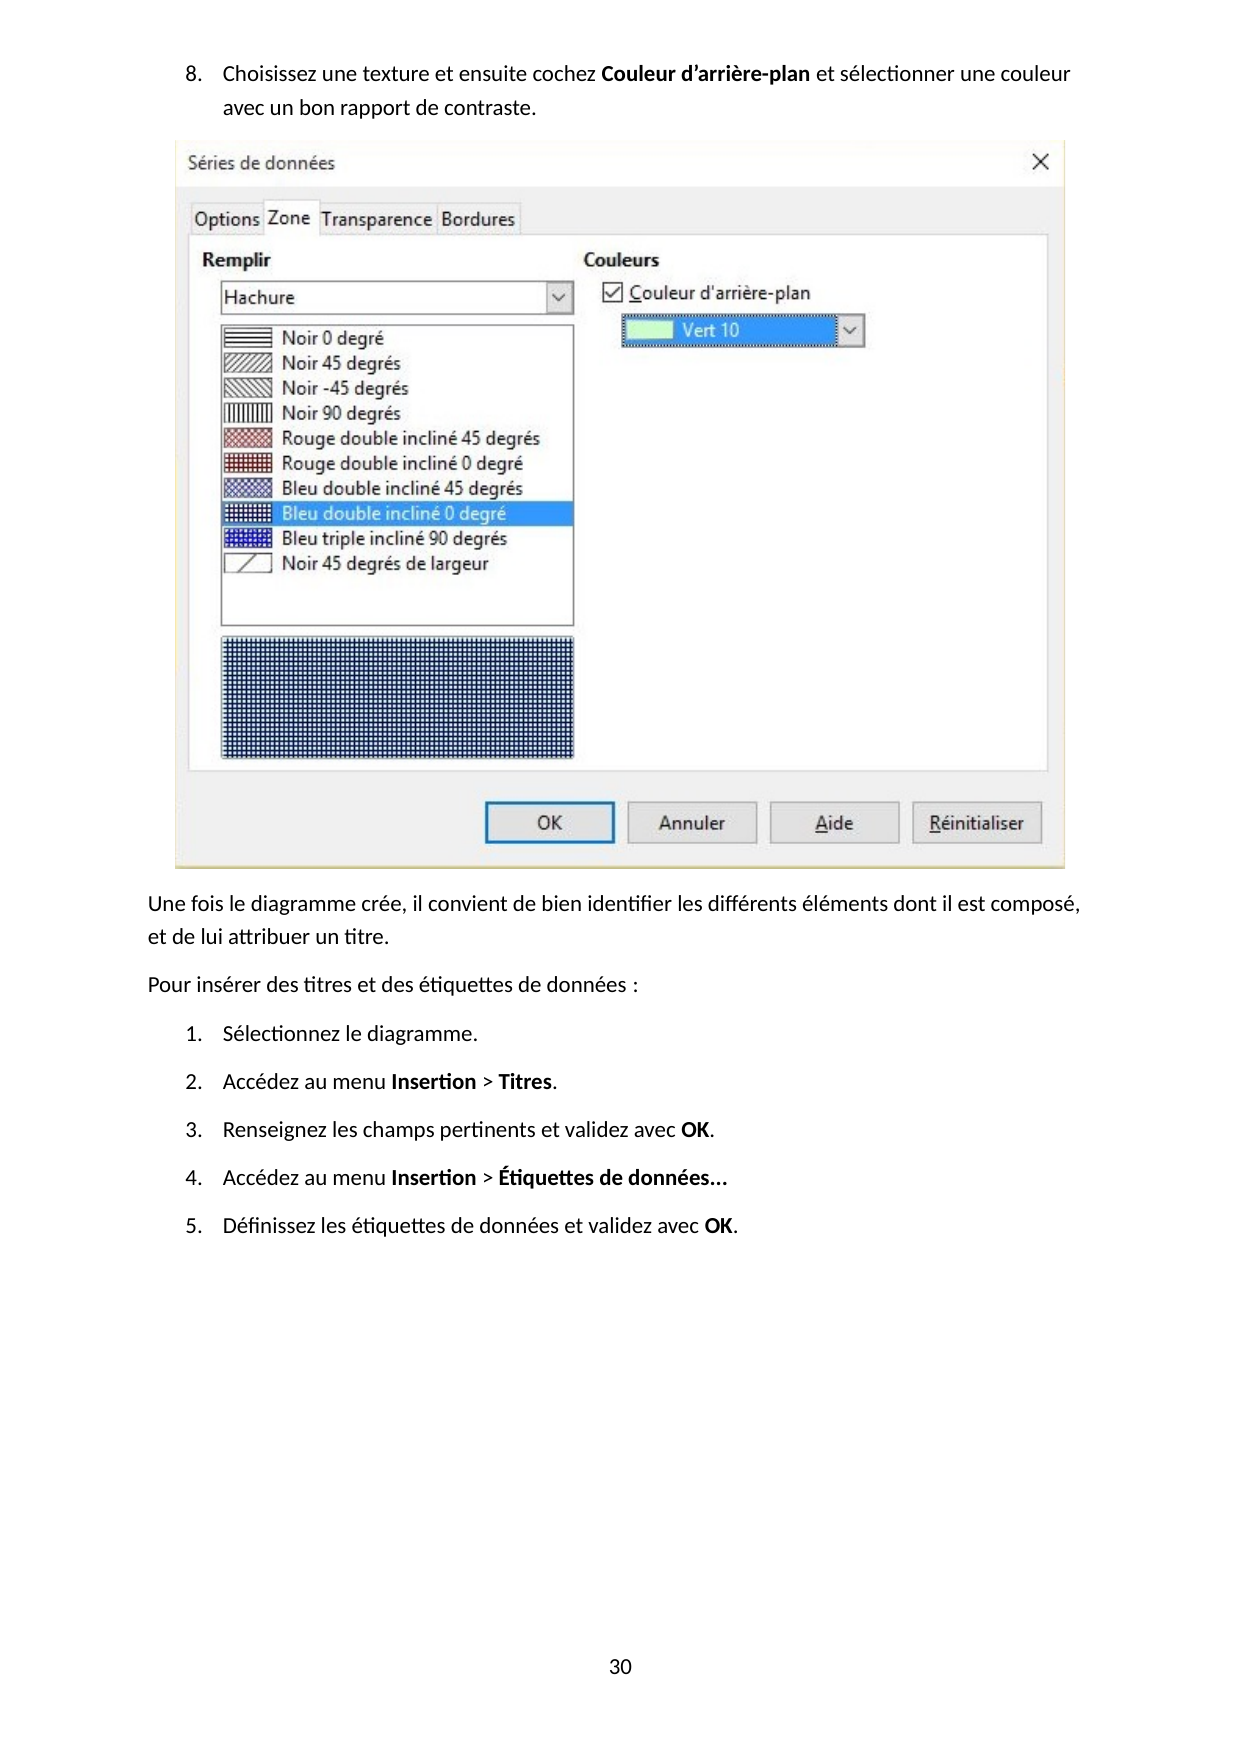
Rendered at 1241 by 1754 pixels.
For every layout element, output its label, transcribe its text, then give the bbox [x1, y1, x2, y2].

list Accédez au menu Insertion > Titres. [185, 1067, 1093, 1095]
list Accédez au menu Insertion > Étiquettes de données... [185, 1163, 1093, 1191]
list Renseignez les champs pertinents et validez avec OK. [185, 1115, 1093, 1143]
text Pour insérer des titres et des étiquettes de données : [148, 971, 1093, 999]
list Définissez les étiquettes de données et validez avec OK. [185, 1211, 1093, 1239]
text Une fois le diagramme crée, il convient de bien identifier les différents éléments dont il est composé, et de lui attribuer un titre. [148, 889, 1093, 951]
list Choisissez une texture et ensuite cochez Couleur d’arrière-plan et sélectionner une couleur avec un bon rapport de contraste. [185, 59, 1093, 121]
picture [175, 140, 1066, 869]
list Sélectionnez le diagramme. [185, 1019, 1093, 1047]
